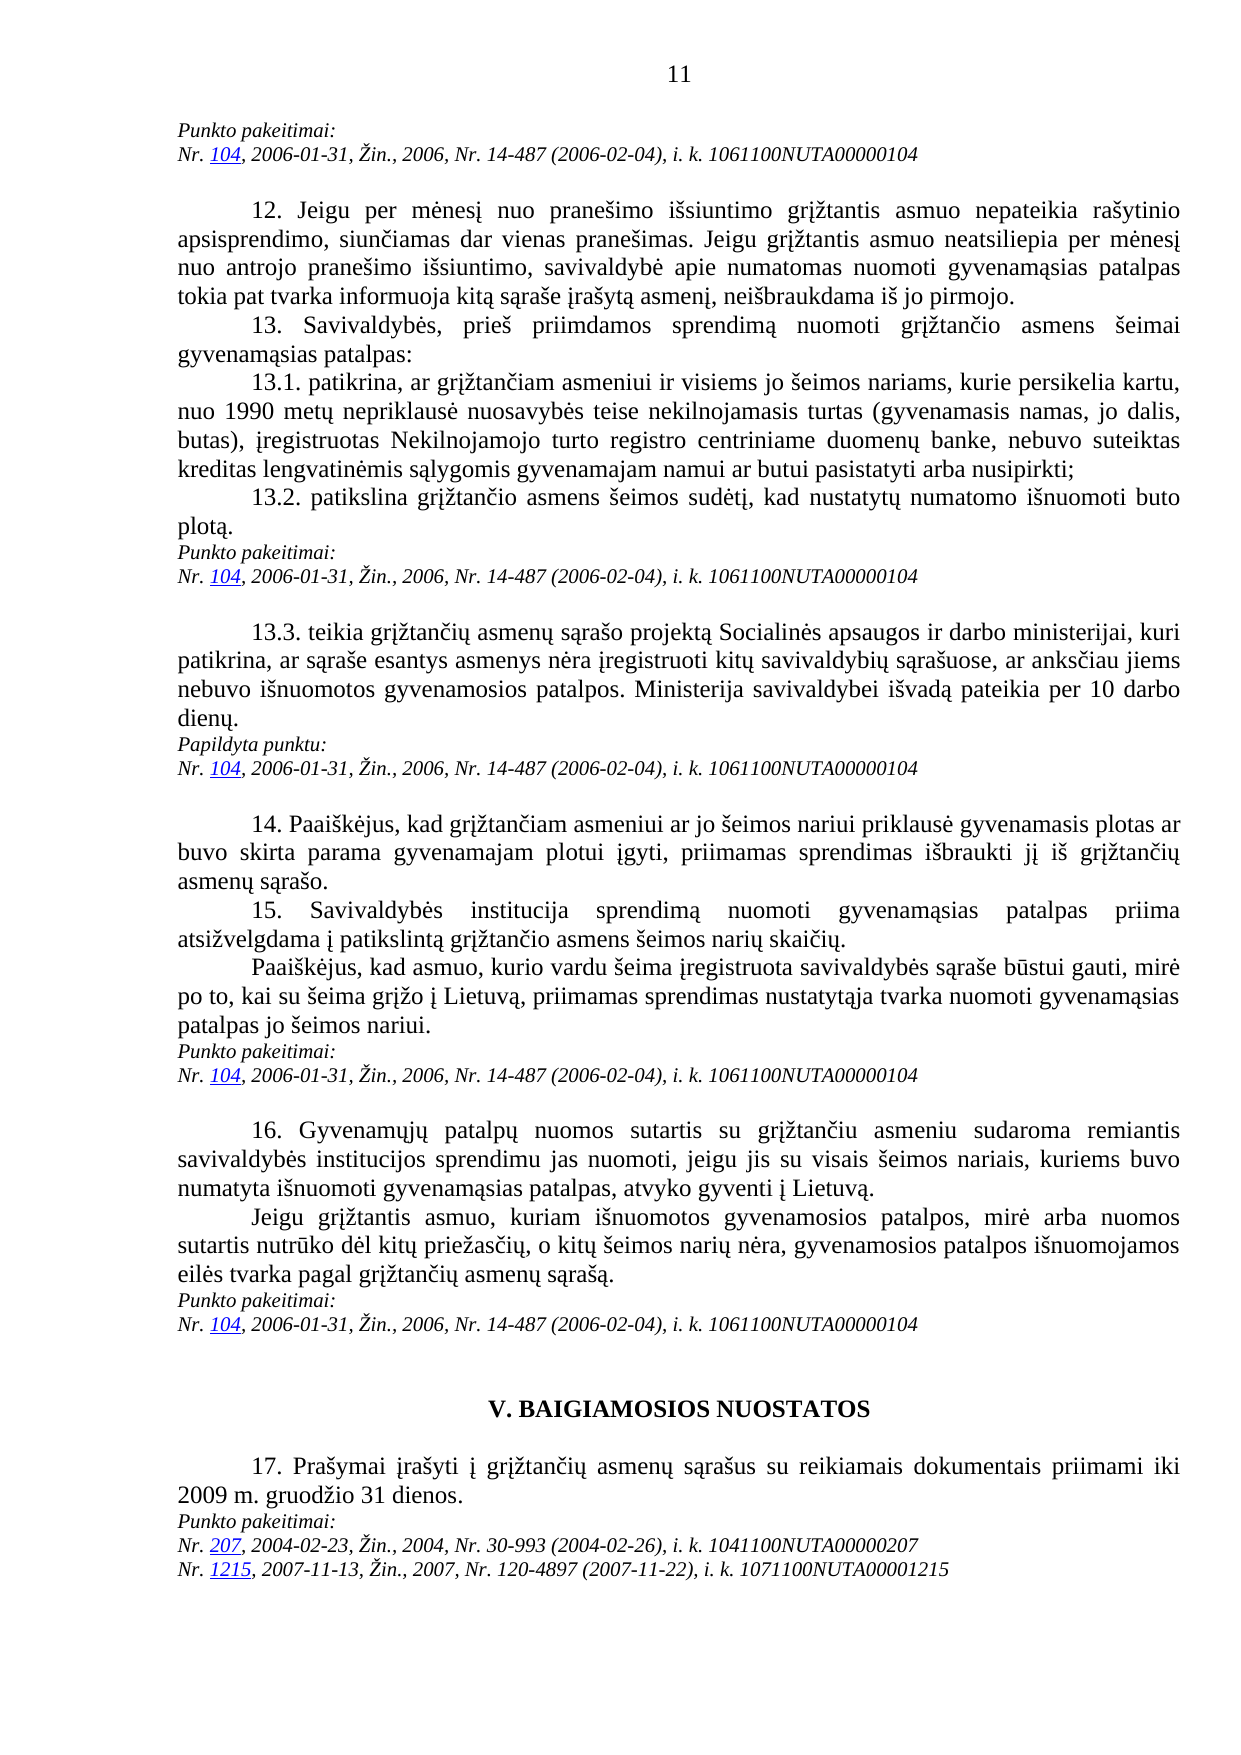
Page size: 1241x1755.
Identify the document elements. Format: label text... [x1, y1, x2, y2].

text Nr. 104, 2006-01-31, Žin., 2006, Nr. 14-487 (2006-02-04), i. k. 1061100NUTA00000104 [177, 756, 1181, 780]
text 13.1. patikrina, ar grįžtančiam asmeniui ir visiems jo šeimos nariams, kurie persikelia kartu, nuo 1990 metų nepriklausė nuosavybės teise nekilnojamasis turtas (gyvenamasis namas, jo dalis, butas), įregistruotas Nekilnojamojo turto registro centriniame duomenų banke, nebuvo suteiktas kreditas lengvatinėmis sąlygomis gyvenamajam namui ar butui pasistatyti arba nusipirkti; [177, 367, 1181, 482]
text Punkto pakeitimai: [177, 1509, 1181, 1533]
text 17. Prašymai įrašyti į grįžtančių asmenų sąrašus su reikiamais dokumentais priimami iki 2009 m. gruodžio 31 dienos. [177, 1451, 1181, 1509]
text 16. Gyvenamųjų patalpų nuomos sutartis su grįžtančiu asmeniu sudaroma remiantis savivaldybės institucijos sprendimu jas nuomoti, jeigu jis su visais šeimos nariais, kuriems buvo numatyta išnuomoti gyvenamąsias patalpas, atvyko gyventi į Lietuvą. [177, 1116, 1181, 1202]
text Jeigu grįžtantis asmuo, kuriam išnuomotos gyvenamosios patalpos, mirė arba nuomos sutartis nutrūko dėl kitų priežasčių, o kitų šeimos narių nėra, gyvenamosios patalpos išnuomojamos eilės tvarka pagal grįžtančių asmenų sąrašą. [177, 1202, 1181, 1288]
text V. BAIGIAMOSIOS NUOSTATOS [177, 1394, 1181, 1422]
text 13.2. patikslina grįžtančio asmens šeimos sudėtį, kad nustatytų numatomo išnuomoti buto plotą. [177, 482, 1181, 540]
text 13. Savivaldybės, prieš priimdamos sprendimą nuomoti grįžtančio asmens šeimai gyvenamąsias patalpas: [177, 310, 1181, 367]
text 15. Savivaldybės institucija sprendimą nuomoti gyvenamąsias patalpas priima atsižvelgdama į patikslintą grįžtančio asmens šeimos narių skaičių. [177, 895, 1181, 952]
text Punkto pakeitimai: [177, 540, 1181, 564]
text 12. Jeigu per mėnesį nuo pranešimo išsiuntimo grįžtantis asmuo nepateikia rašytinio apsisprendimo, siunčiamas dar vienas pranešimas. Jeigu grįžtantis asmuo neatsiliepia per mėnesį nuo antrojo pranešimo išsiuntimo, savivaldybė apie numatomas nuomoti gyvenamąsias patalpas tokia pat tvarka informuoja kitą sąraše įrašytą asmenį, neišbraukdama iš jo pirmojo. [177, 195, 1181, 310]
text 14. Paaiškėjus, kad grįžtančiam asmeniui ar jo šeimos nariui priklausė gyvenamasis plotas ar buvo skirta parama gyvenamajam plotui įgyti, priimamas sprendimas išbraukti jį iš grįžtančių asmenų sąrašo. [177, 809, 1181, 895]
text 13.3. teikia grįžtančių asmenų sąrašo projektą Socialinės apsaugos ir darbo ministerijai, kuri patikrina, ar sąraše esantys asmenys nėra įregistruoti kitų savivaldybių sąrašuose, ar anksčiau jiems nebuvo išnuomotos gyvenamosios patalpos. Ministerija savivaldybei išvadą pateikia per 10 darbo dienų. [177, 617, 1181, 732]
text Nr. 1215, 2007-11-13, Žin., 2007, Nr. 120-4897 (2007-11-22), i. k. 1071100NUTA00001215 [177, 1557, 1181, 1581]
text Nr. 104, 2006-01-31, Žin., 2006, Nr. 14-487 (2006-02-04), i. k. 1061100NUTA00000104 [177, 1312, 1181, 1336]
text Paaiškėjus, kad asmuo, kurio vardu šeima įregistruota savivaldybės sąraše būstui gauti, mirė po to, kai su šeima grįžo į Lietuvą, priimamas sprendimas nustatytąja tvarka nuomoti gyvenamąsias patalpas jo šeimos nariui. [177, 952, 1181, 1039]
text Punkto pakeitimai: [177, 1039, 1181, 1063]
text Punkto pakeitimai: [177, 1288, 1181, 1312]
text Nr. 104, 2006-01-31, Žin., 2006, Nr. 14-487 (2006-02-04), i. k. 1061100NUTA00000104 [177, 142, 1181, 166]
text Punkto pakeitimai: [177, 118, 1181, 142]
text Papildyta punktu: [177, 732, 1181, 756]
text Nr. 207, 2004-02-23, Žin., 2004, Nr. 30-993 (2004-02-26), i. k. 1041100NUTA00000207 [177, 1533, 1181, 1557]
text Nr. 104, 2006-01-31, Žin., 2006, Nr. 14-487 (2006-02-04), i. k. 1061100NUTA00000104 [177, 564, 1181, 588]
text Nr. 104, 2006-01-31, Žin., 2006, Nr. 14-487 (2006-02-04), i. k. 1061100NUTA00000104 [177, 1063, 1181, 1087]
